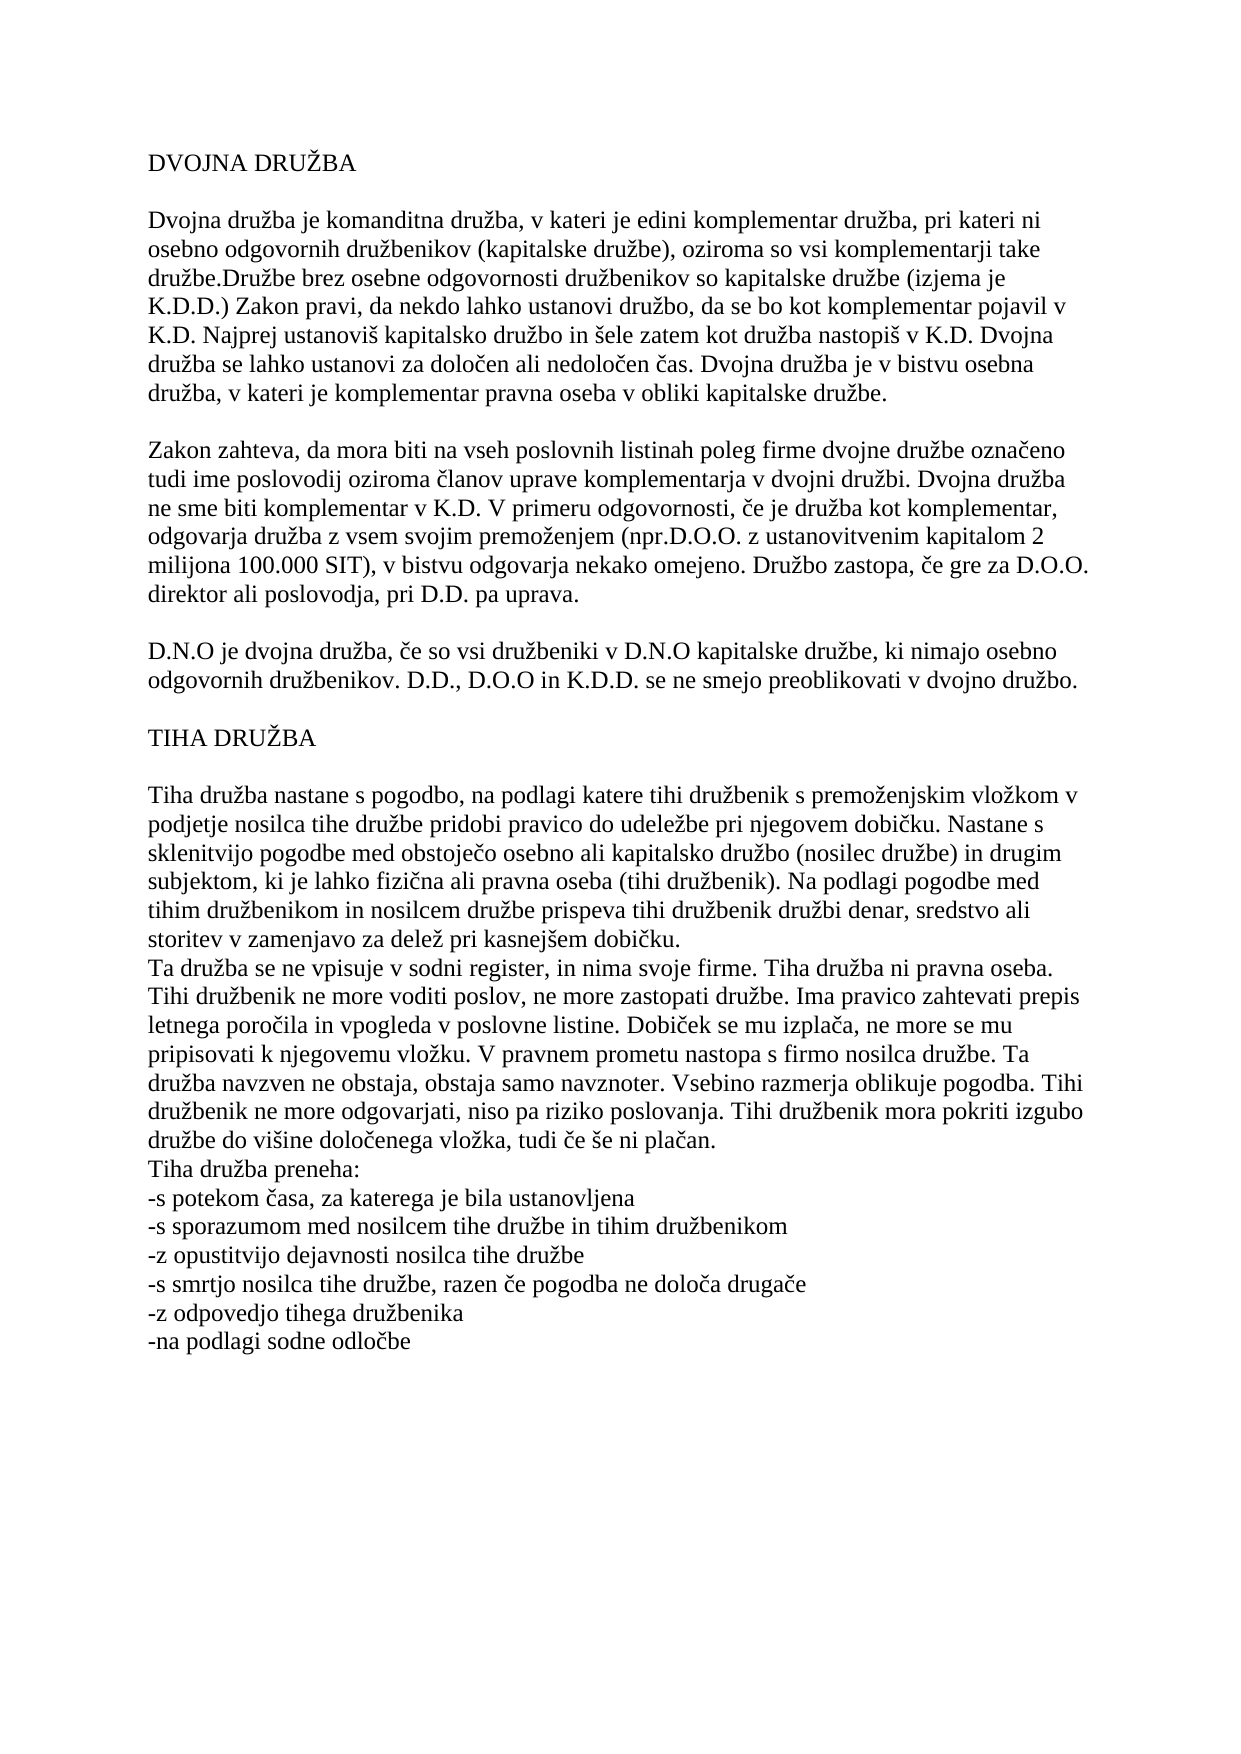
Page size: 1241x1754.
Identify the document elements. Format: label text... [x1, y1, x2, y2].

text Dvojna družba je komanditna družba, v kateri je edini komplementar družba, pri kateri ni osebno odgovornih družbenikov (kapitalske družbe), oziroma so vsi komplementarji take družbe.Družbe brez osebne odgovornosti družbenikov so kapitalske družbe (izjema je K.D.D.) Zakon pravi, da nekdo lahko ustanovi družbo, da se bo kot komplementar pojavil v K.D. Najprej ustanoviš kapitalsko družbo in šele zatem kot družba nastopiš v K.D. Dvojna družba se lahko ustanovi za določen ali nedoločen čas. Dvojna družba je v bistvu osebna družba, v kateri je komplementar pravna oseba v obliki kapitalske družbe. [148, 205, 1093, 406]
text DVOJNA DRUŽBA [148, 148, 1093, 176]
text TIHA DRUŽBA [148, 723, 1093, 751]
text -z odpovedjo tihega družbenika [148, 1298, 1093, 1326]
text Tiha družba preneha: [148, 1154, 1093, 1183]
text -z opustitvijo dejavnosti nosilca tihe družbe [148, 1240, 1093, 1269]
text -s smrtjo nosilca tihe družbe, razen če pogodba ne določa drugače [148, 1269, 1093, 1298]
text -na podlagi sodne odločbe [148, 1326, 1093, 1355]
text Zakon zahteva, da mora biti na vseh poslovnih listinah poleg firme dvojne družbe označeno tudi ime poslovodij oziroma članov uprave komplementarja v dvojni družbi. Dvojna družba ne sme biti komplementar v K.D. V primeru odgovornosti, če je družba kot komplementar, odgovarja družba z vsem svojim premoženjem (npr.D.O.O. z ustanovitvenim kapitalom 2 milijona 100.000 SIT), v bistvu odgovarja nekako omejeno. Družbo zastopa, če gre za D.O.O. direktor ali poslovodja, pri D.D. pa uprava. [148, 435, 1093, 608]
text Tiha družba nastane s pogodbo, na podlagi katere tihi družbenik s premoženjskim vložkom v podjetje nosilca tihe družbe pridobi pravico do udeležbe pri njegovem dobičku. Nastane s sklenitvijo pogodbe med obstoječo osebno ali kapitalsko družbo (nosilec družbe) in drugim subjektom, ki je lahko fizična ali pravna oseba (tihi družbenik). Na podlagi pogodbe med tihim družbenikom in nosilcem družbe prispeva tihi družbenik družbi denar, sredstvo ali storitev v zamenjavo za delež pri kasnejšem dobičku. [148, 780, 1093, 953]
text Ta družba se ne vpisuje v sodni register, in nima svoje firme. Tiha družba ni pravna oseba. Tihi družbenik ne more voditi poslov, ne more zastopati družbe. Ima pravico zahtevati prepis letnega poročila in vpogleda v poslovne listine. Dobiček se mu izplača, ne more se mu pripisovati k njegovemu vložku. V pravnem prometu nastopa s firmo nosilca družbe. Ta družba navzven ne obstaja, obstaja samo navznoter. Vsebino razmerja oblikuje pogodba. Tihi družbenik ne more odgovarjati, niso pa riziko poslovanja. Tihi družbenik mora pokriti izgubo družbe do višine določenega vložka, tudi če še ni plačan. [148, 953, 1093, 1154]
text -s potekom časa, za katerega je bila ustanovljena [148, 1183, 1093, 1211]
text -s sporazumom med nosilcem tihe družbe in tihim družbenikom [148, 1211, 1093, 1240]
text D.N.O je dvojna družba, če so vsi družbeniki v D.N.O kapitalske družbe, ki nimajo osebno odgovornih družbenikov. D.D., D.O.O in K.D.D. se ne smejo preoblikovati v dvojno družbo. [148, 636, 1093, 694]
